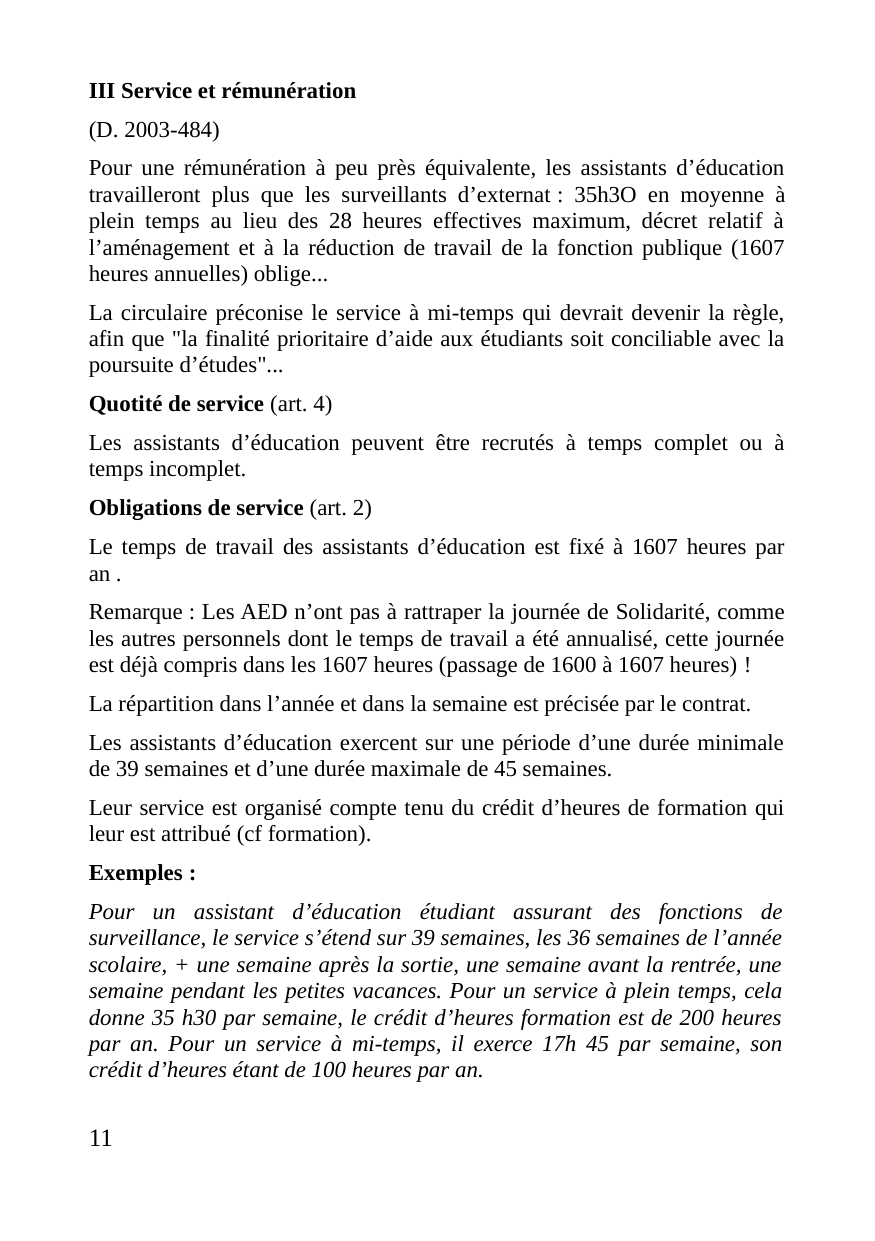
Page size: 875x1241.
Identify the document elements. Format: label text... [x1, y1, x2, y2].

text Les assistants d’éducation exercent sur une période d’une durée minimale de 39 semaines et d’une durée maximale de 45 semaines. [88, 729, 786, 782]
text Pour une rémunération à peu près équivalente, les assistants d’éducation travailleront plus que les surveillants d’externat : 35h3O en moyenne à plein temps au lieu des 28 heures effectives maximum, décret relatif à l’aménagement et à la réduction de travail de la fonction publique (1607 heures annuelles) oblige... [88, 154, 786, 286]
text Remarque : Les AED n’ont pas à rattraper la journée de Solidarité, comme les autres personnels dont le temps de travail a été annualisé, cette journée est déjà compris dans les 1607 heures (passage de 1600 à 1607 heures) ! [88, 598, 786, 677]
text Pour un assistant d’éducation étudiant assurant des fonctions de surveillance, le service s’étend sur 39 semaines, les 36 semaines de l’année scolaire, + une semaine après la sortie, une semaine avant la rentrée, une semaine pendant les petites vacances. Pour un service à plein temps, cela donne 35 h30 par semaine, le crédit d’heures formation est de 200 heures par an. Pour un service à mi-temps, il exerce 17h 45 par semaine, son crédit d’heures étant de 100 heures par an. [88, 898, 786, 1083]
text La répartition dans l’année et dans la semaine est précisée par le contrat. [88, 690, 786, 716]
text Le temps de travail des assistants d’éducation est fixé à 1607 heures par an . [88, 533, 786, 586]
text Les assistants d’éducation peuvent être recrutés à temps complet ou à temps incomplet. [88, 429, 786, 482]
subtitle III Service et rémunération [88, 77, 786, 103]
text (D. 2003-484) [88, 116, 786, 142]
text Leur service est organisé compte tenu du crédit d’heures de formation qui leur est attribué (cf formation). [88, 794, 786, 847]
text Obligations de service (art. 2) [88, 494, 786, 521]
text Quotité de service (art. 4) [88, 390, 786, 417]
text Exemples : [88, 859, 786, 886]
text La circulaire préconise le service à mi-temps qui devrait devenir la règle, afin que "la finalité prioritaire d’aide aux étudiants soit conciliable avec la poursuite d’études"... [88, 299, 786, 378]
